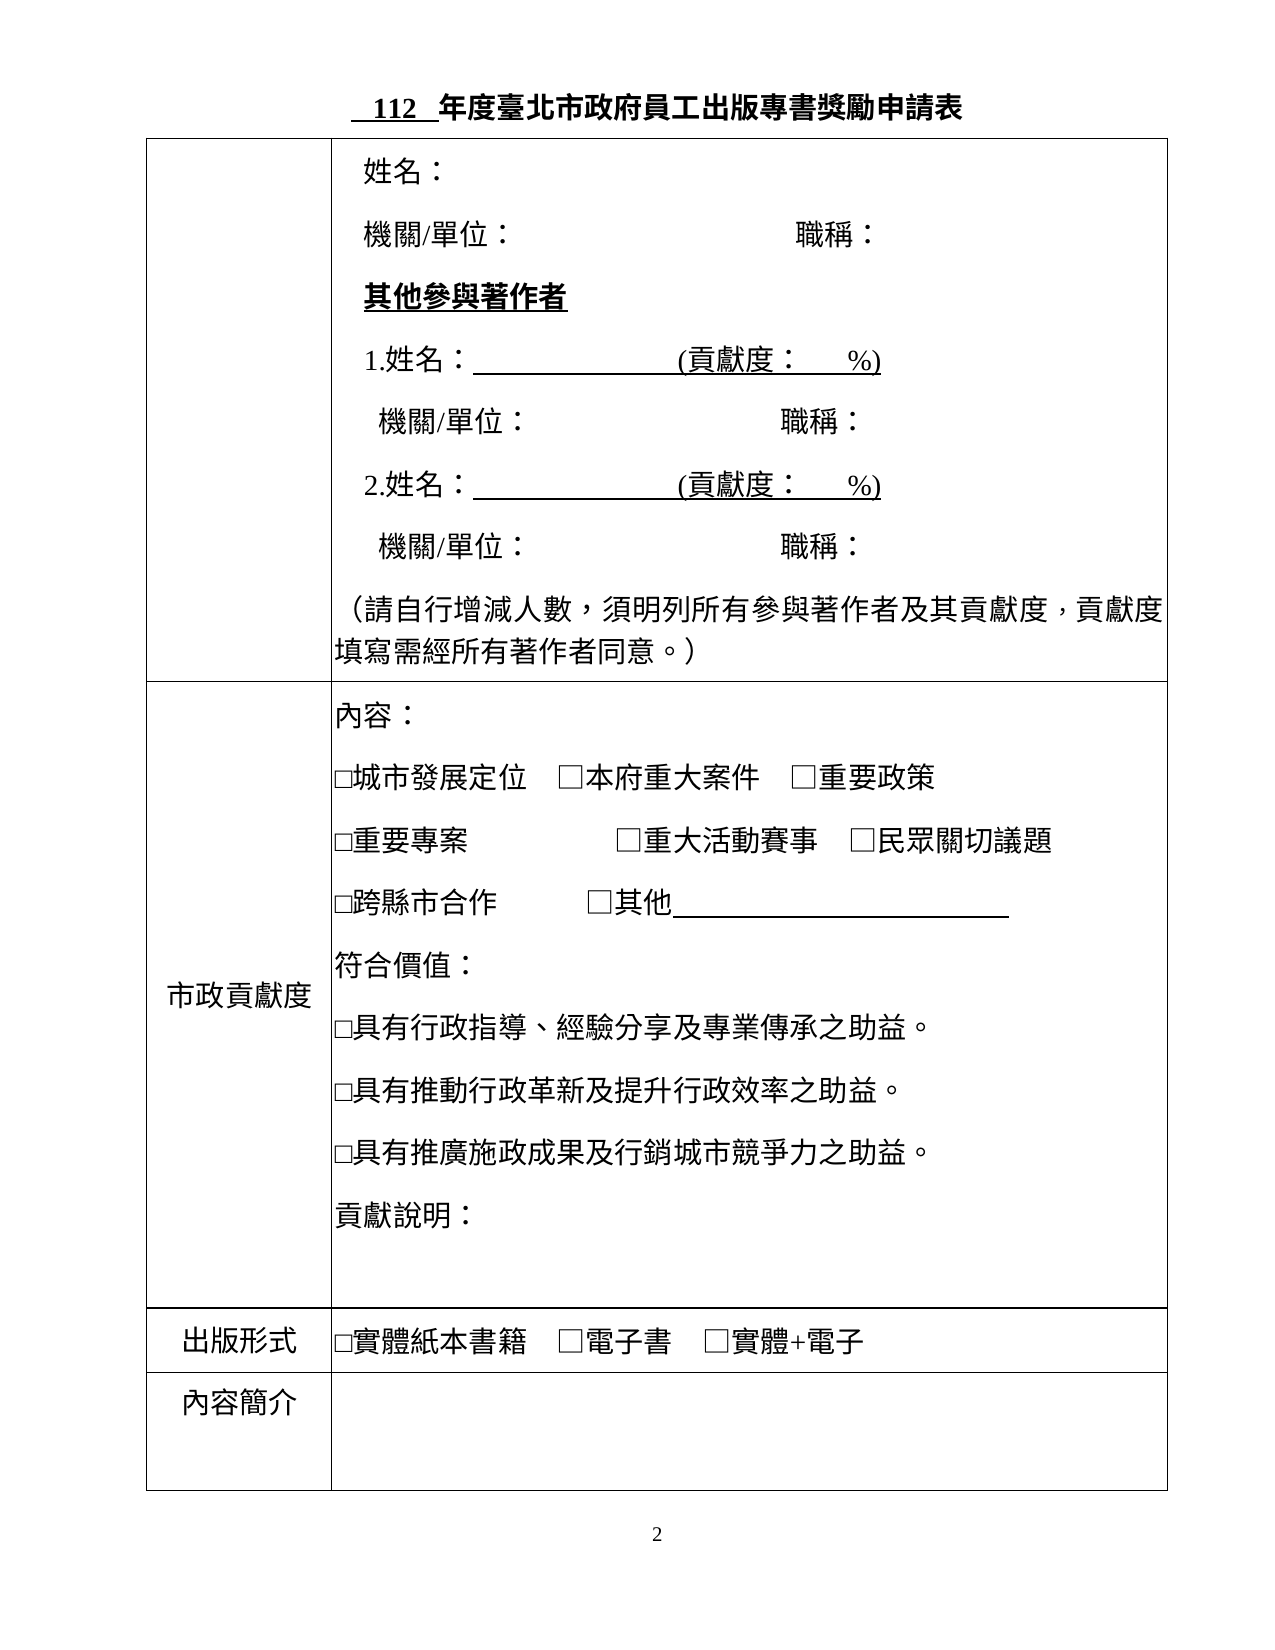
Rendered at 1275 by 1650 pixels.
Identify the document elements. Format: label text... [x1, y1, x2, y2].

table_header 112 年度臺北市政府員工出版專書獎勵申請表 [147, 75, 1167, 137]
table_cell 市政貢獻度 [147, 682, 331, 1307]
table_cell 姓名： 機關/單位： 職稱： 其他參與著作者 1.姓名： (貢獻度： %) 機關/單位： 職稱： 2.姓名： (貢獻度： %) 機關/單位： 職稱： （請自行增減人數，須明列所有參與著作者及其貢獻度，貢獻度填寫需經所有著作者同意。） [332, 139, 1167, 681]
table_cell [147, 139, 331, 681]
table_cell 內容： □城市發展定位 □本府重大案件 □重要政策 □重要專案 □重大活動賽事 □民眾關切議題 □跨縣市合作 □其他 符合價值： □具有行政指導、經驗分享及專業傳承之助益。 □具有推動行政革新及提升行政效率之助益。 □具有推廣施政成果及行銷城市競爭力之助益。 貢獻說明： [332, 682, 1167, 1307]
table_cell [332, 1373, 1167, 1489]
table_cell 出版形式 [147, 1309, 331, 1371]
table_cell □實體紙本書籍 □電子書 □實體+電子 [332, 1309, 1167, 1371]
table_cell 內容簡介 [147, 1373, 331, 1489]
